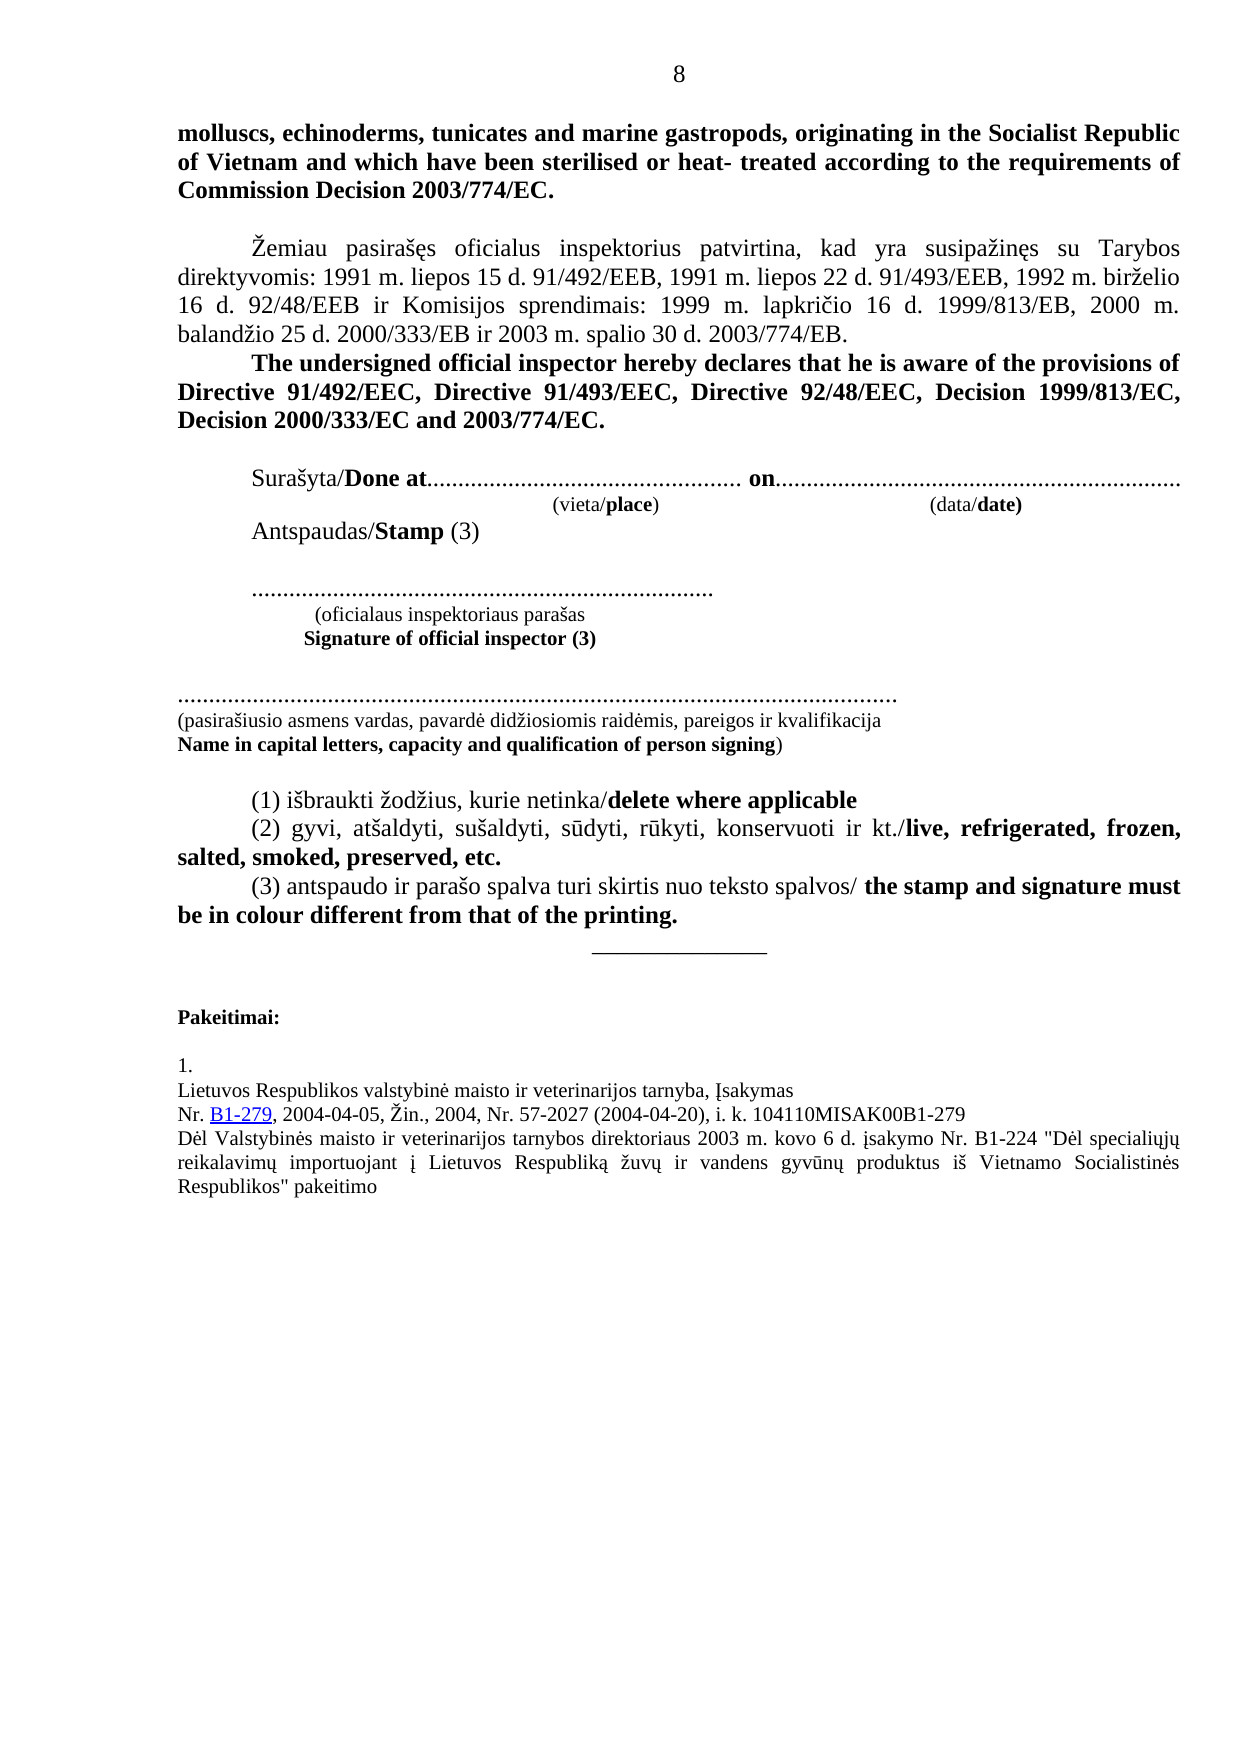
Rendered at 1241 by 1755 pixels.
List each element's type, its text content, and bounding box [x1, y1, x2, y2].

text Žemiau pasirašęs oficialus inspektorius patvirtina, kad yra susipažinęs su Tarybos direktyvomis: 1991 m. liepos 15 d. 91/492/EEB, 1991 m. liepos 22 d. 91/493/EEB, 1992 m. birželio 16 d. 92/48/EEB ir Komisijos sprendimais: 1999 m. lapkričio 16 d. 1999/813/EB, 2000 m. balandžio 25 d. 2000/333/EB ir 2003 m. spalio 30 d. 2003/774/EB. [177, 233, 1181, 348]
text Nr. B1-279, 2004-04-05, Žin., 2004, Nr. 57-2027 (2004-04-20), i. k. 104110MISAK00B1-279 [177, 1102, 1181, 1126]
text (1) išbraukti žodžius, kurie netinka/delete where applicable [177, 785, 1181, 813]
text Name in capital letters, capacity and qualification of person signing) [177, 732, 1181, 756]
text Antspaudas/Stamp (3) [177, 516, 1181, 545]
text (pasirašiusio asmens vardas, pavardė didžiosiomis raidėmis, pareigos ir kvalifikacija [177, 708, 1181, 732]
text (oficialaus inspektoriaus parašas [177, 602, 1181, 626]
text (vieta/place) (data/date) [177, 492, 1181, 516]
text Surašyta/Done at on................................................................. [177, 463, 1181, 492]
text Lietuvos Respublikos valstybinė maisto ir veterinarijos tarnyba, Įsakymas [177, 1077, 1181, 1102]
text .......................................................................... [177, 573, 1181, 602]
text molluscs, echinoderms, tunicates and marine gastropods, originating in the Socialist Republic of Vietnam and which have been sterilised or heat- treated according to the requirements of Commission Decision 2003/774/EC. [177, 118, 1181, 204]
text Pakeitimai: [177, 1005, 1181, 1029]
text Dėl Valstybinės maisto ir veterinarijos tarnybos direktoriaus 2003 m. kovo 6 d. įsakymo Nr. B1-224 "Dėl specialiųjų reikalavimų importuojant į Lietuvos Respubliką žuvų ir vandens gyvūnų produktus iš Vietnamo Socialistinės Respublikos" pakeitimo [177, 1126, 1181, 1198]
text The undersigned official inspector hereby declares that he is aware of the provisions of Directive 91/492/EEC, Directive 91/493/EEC, Directive 92/48/EEC, Decision 1999/813/EC, Decision 2000/333/EC and 2003/774/EC. [177, 348, 1181, 434]
text 1. [177, 1053, 1181, 1077]
text Signature of official inspector (3) [177, 626, 1181, 650]
text (3) antspaudo ir parašo spalva turi skirtis nuo teksto spalvos/ the stamp and signature must be in colour different from that of the printing. [177, 871, 1181, 928]
text ______________ [177, 928, 1181, 957]
text (2) gyvi, atšaldyti, sušaldyti, sūdyti, rūkyti, konservuoti ir kt./live, refrigerated, frozen, salted, smoked, preserved, etc. [177, 813, 1181, 871]
